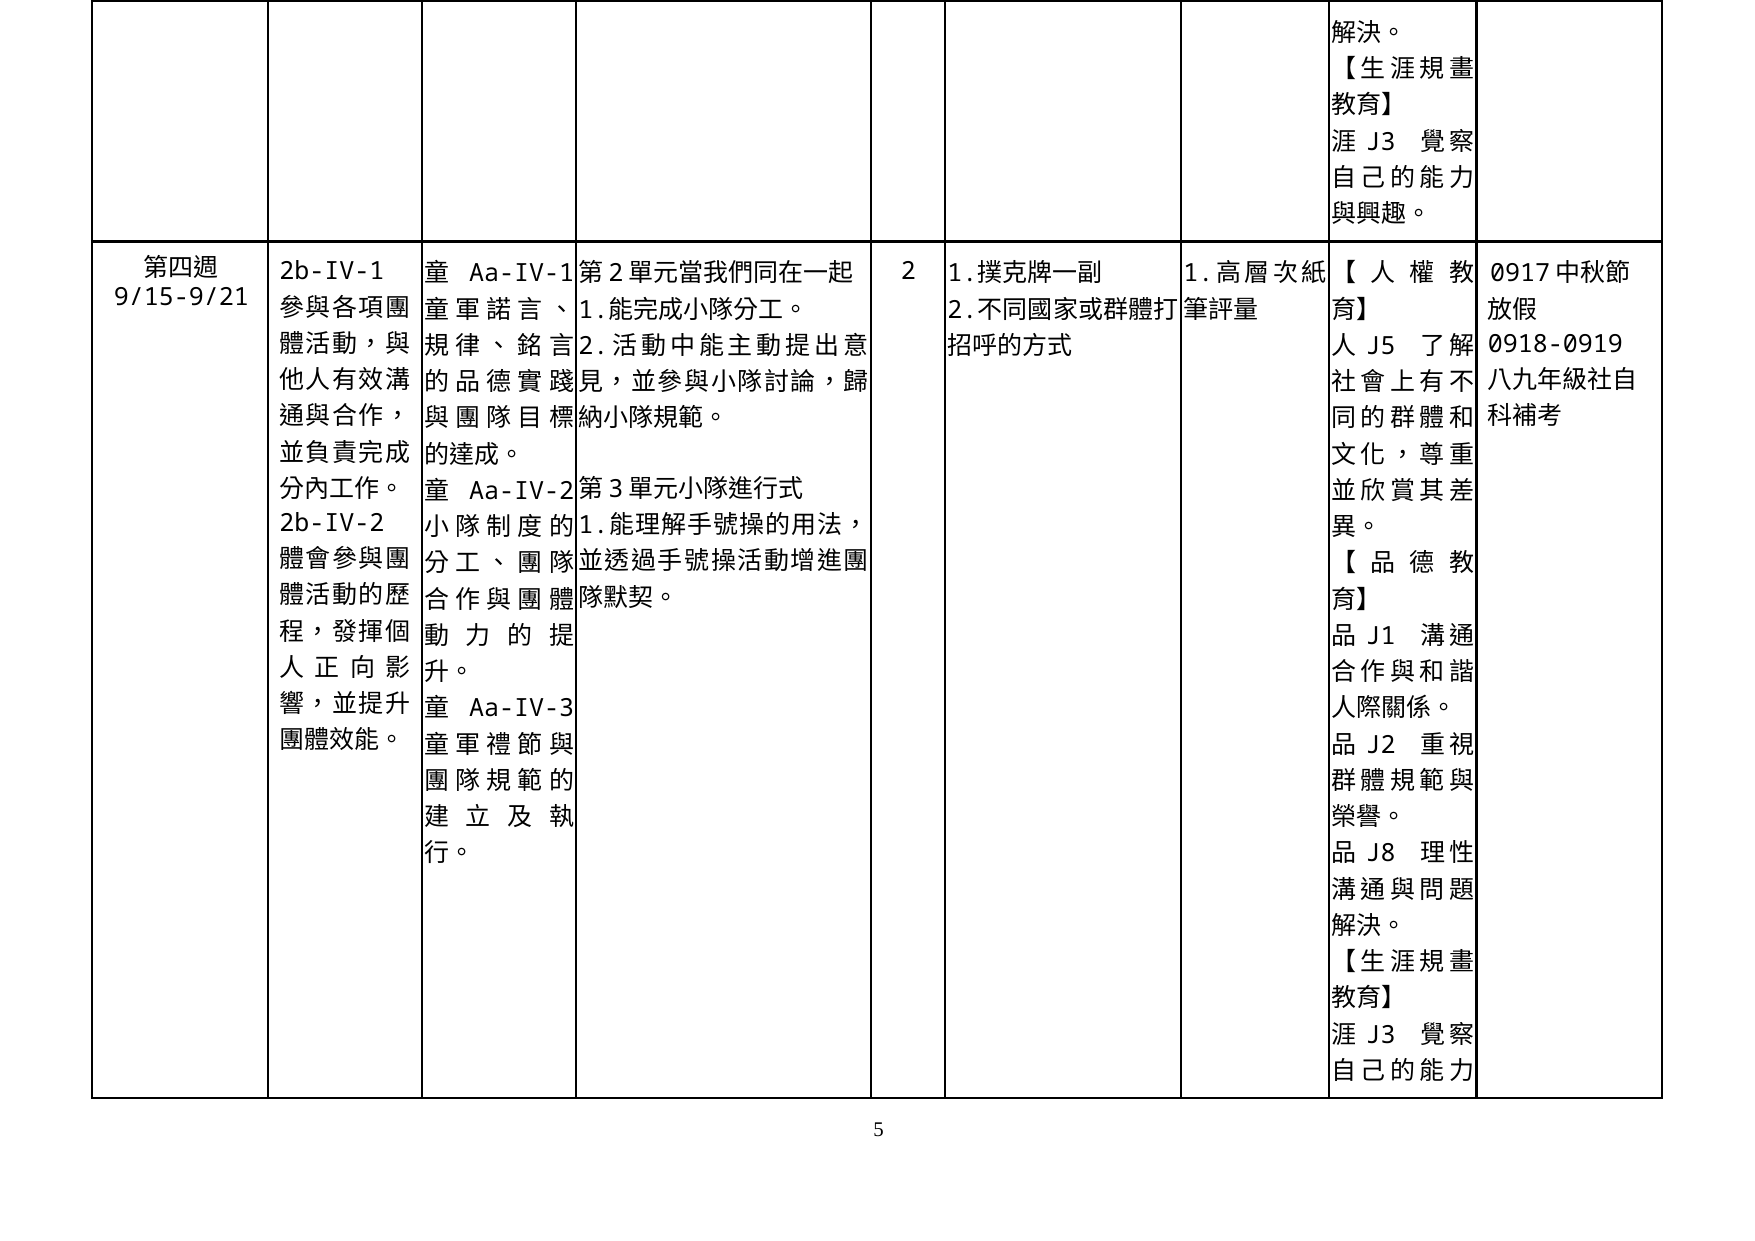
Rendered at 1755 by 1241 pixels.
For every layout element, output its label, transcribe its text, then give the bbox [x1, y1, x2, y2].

table_cell [1182, 2, 1328, 240]
table_cell [946, 2, 1180, 240]
table_cell [872, 2, 944, 240]
table_cell 童Aa-IV-1 童軍諾言、規律、銘言的品德實踐與團隊目標的達成。 童Aa-IV-2 小隊制度的分工、團隊合作與團體動力的提升。 童Aa-IV-3 童軍禮節與團隊規範的建立及執行。 [423, 243, 575, 1097]
table_cell 【人權教育】 人J5 了解社會上有不同的群體和文化，尊重並欣賞其差異。 【品德教育】 品J1 溝通合作與和諧人際關係。 品J2 重視群體規範與榮譽。 品J8 理性溝通與問題解決。 【生涯規畫教育】 涯J3 覺察自己的能力 [1330, 243, 1475, 1097]
table_cell 2b-IV-1 參與各項團體活動，與他人有效溝通與合作，並負責完成分內工作。 2b-IV-2 體會參與團體活動的歷程，發揮個人正向影響，並提升團體效能。 [269, 243, 421, 1097]
table_cell 0917中秋節放假 0918-0919八九年級社自科補考 [1478, 243, 1661, 1097]
table_cell 1.撲克牌一副 2.不同國家或群體打招呼的方式 [946, 243, 1180, 1097]
table_cell [423, 2, 575, 240]
table_cell 2 [872, 243, 944, 1097]
table_cell [93, 2, 267, 240]
table_cell 第2單元當我們同在一起 1.能完成小隊分工。 2.活動中能主動提出意見，並參與小隊討論，歸納小隊規範。 第3單元小隊進行式 1.能理解手號操的用法，並透過手號操活動增進團隊默契。 [577, 243, 870, 1097]
table_cell 第四週 9/15-9/21 [93, 243, 267, 1097]
table_cell [577, 2, 870, 240]
table_cell [269, 2, 421, 240]
table_cell 1.高層次紙筆評量 [1182, 243, 1328, 1097]
table_cell [1478, 2, 1661, 240]
table_cell 解決。 【生涯規畫教育】 涯J3 覺察自己的能力與興趣。 [1330, 2, 1475, 240]
